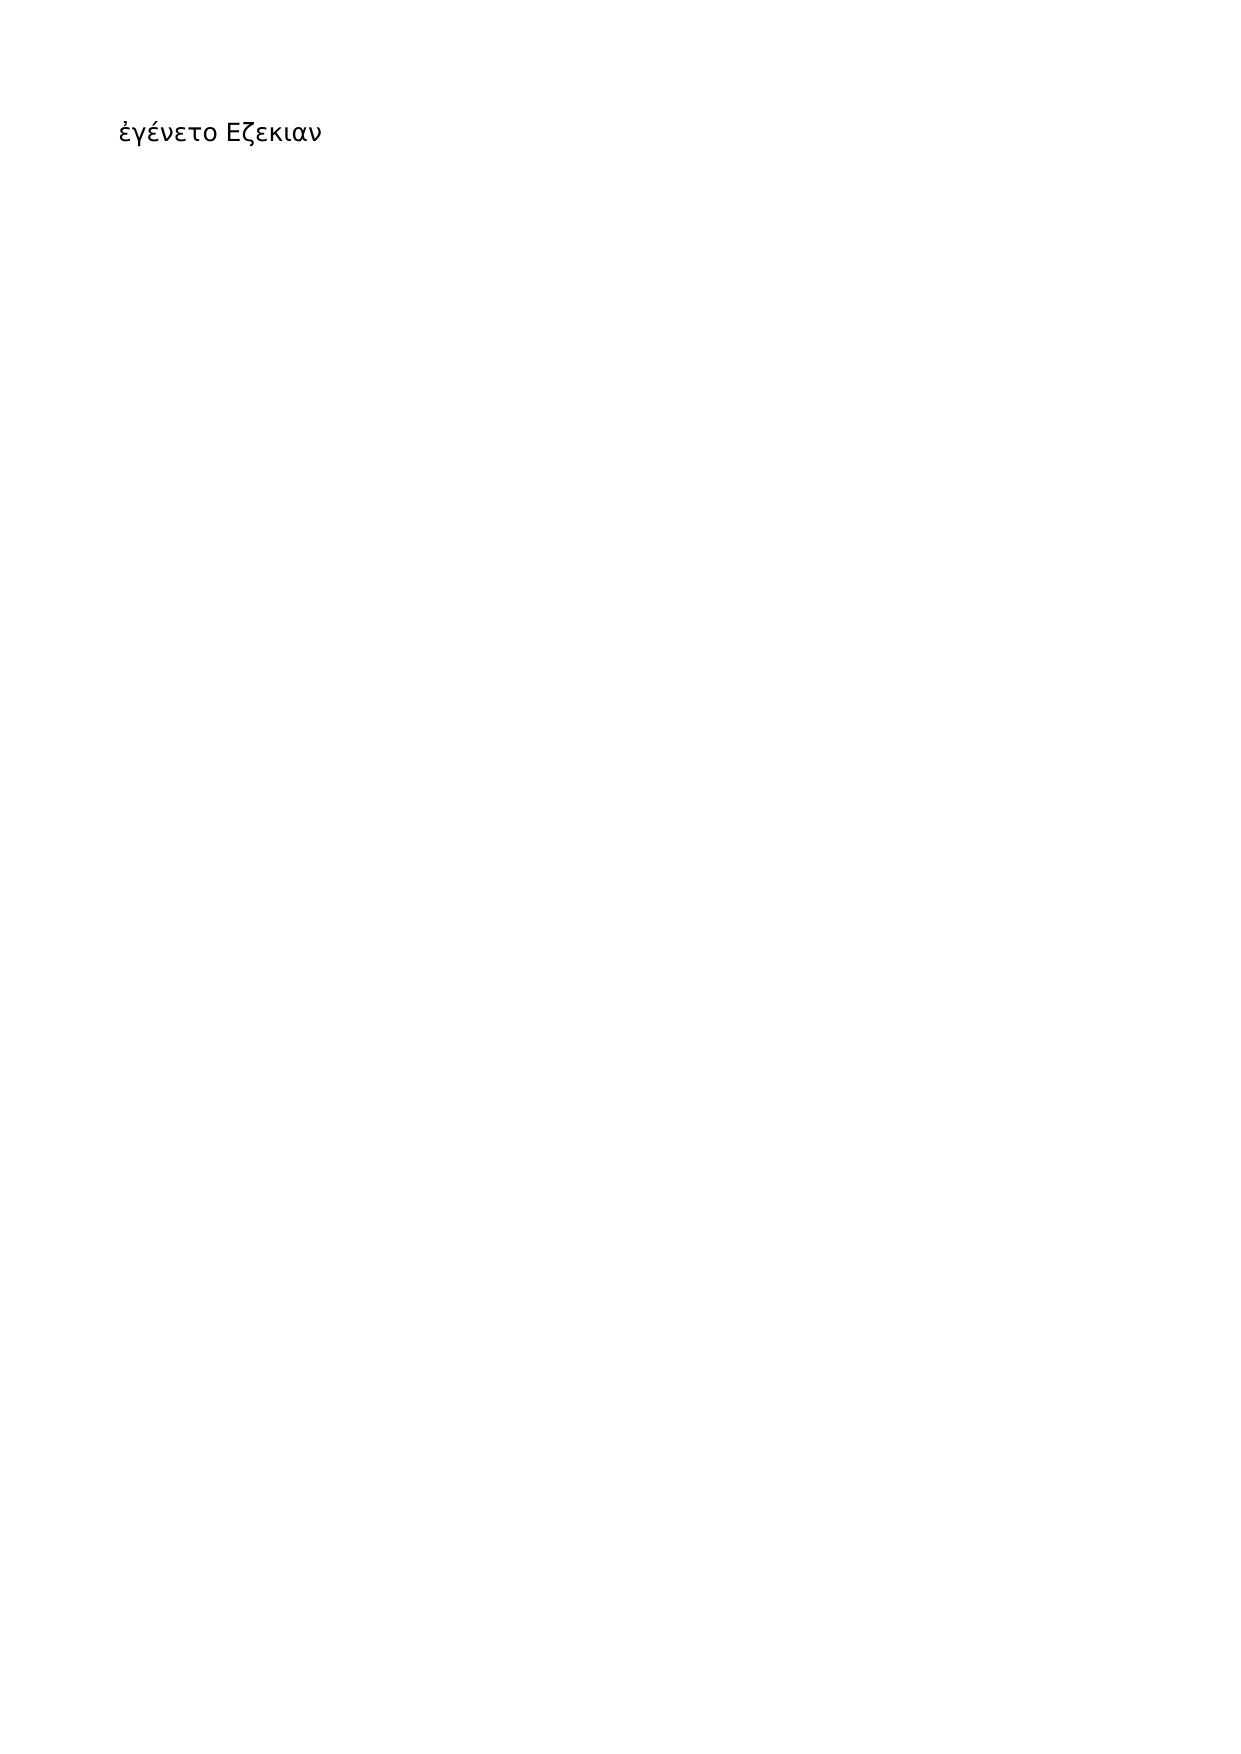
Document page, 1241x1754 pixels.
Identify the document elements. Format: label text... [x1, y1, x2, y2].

text ἐγένετο Εζεκιαν [118, 118, 1122, 147]
